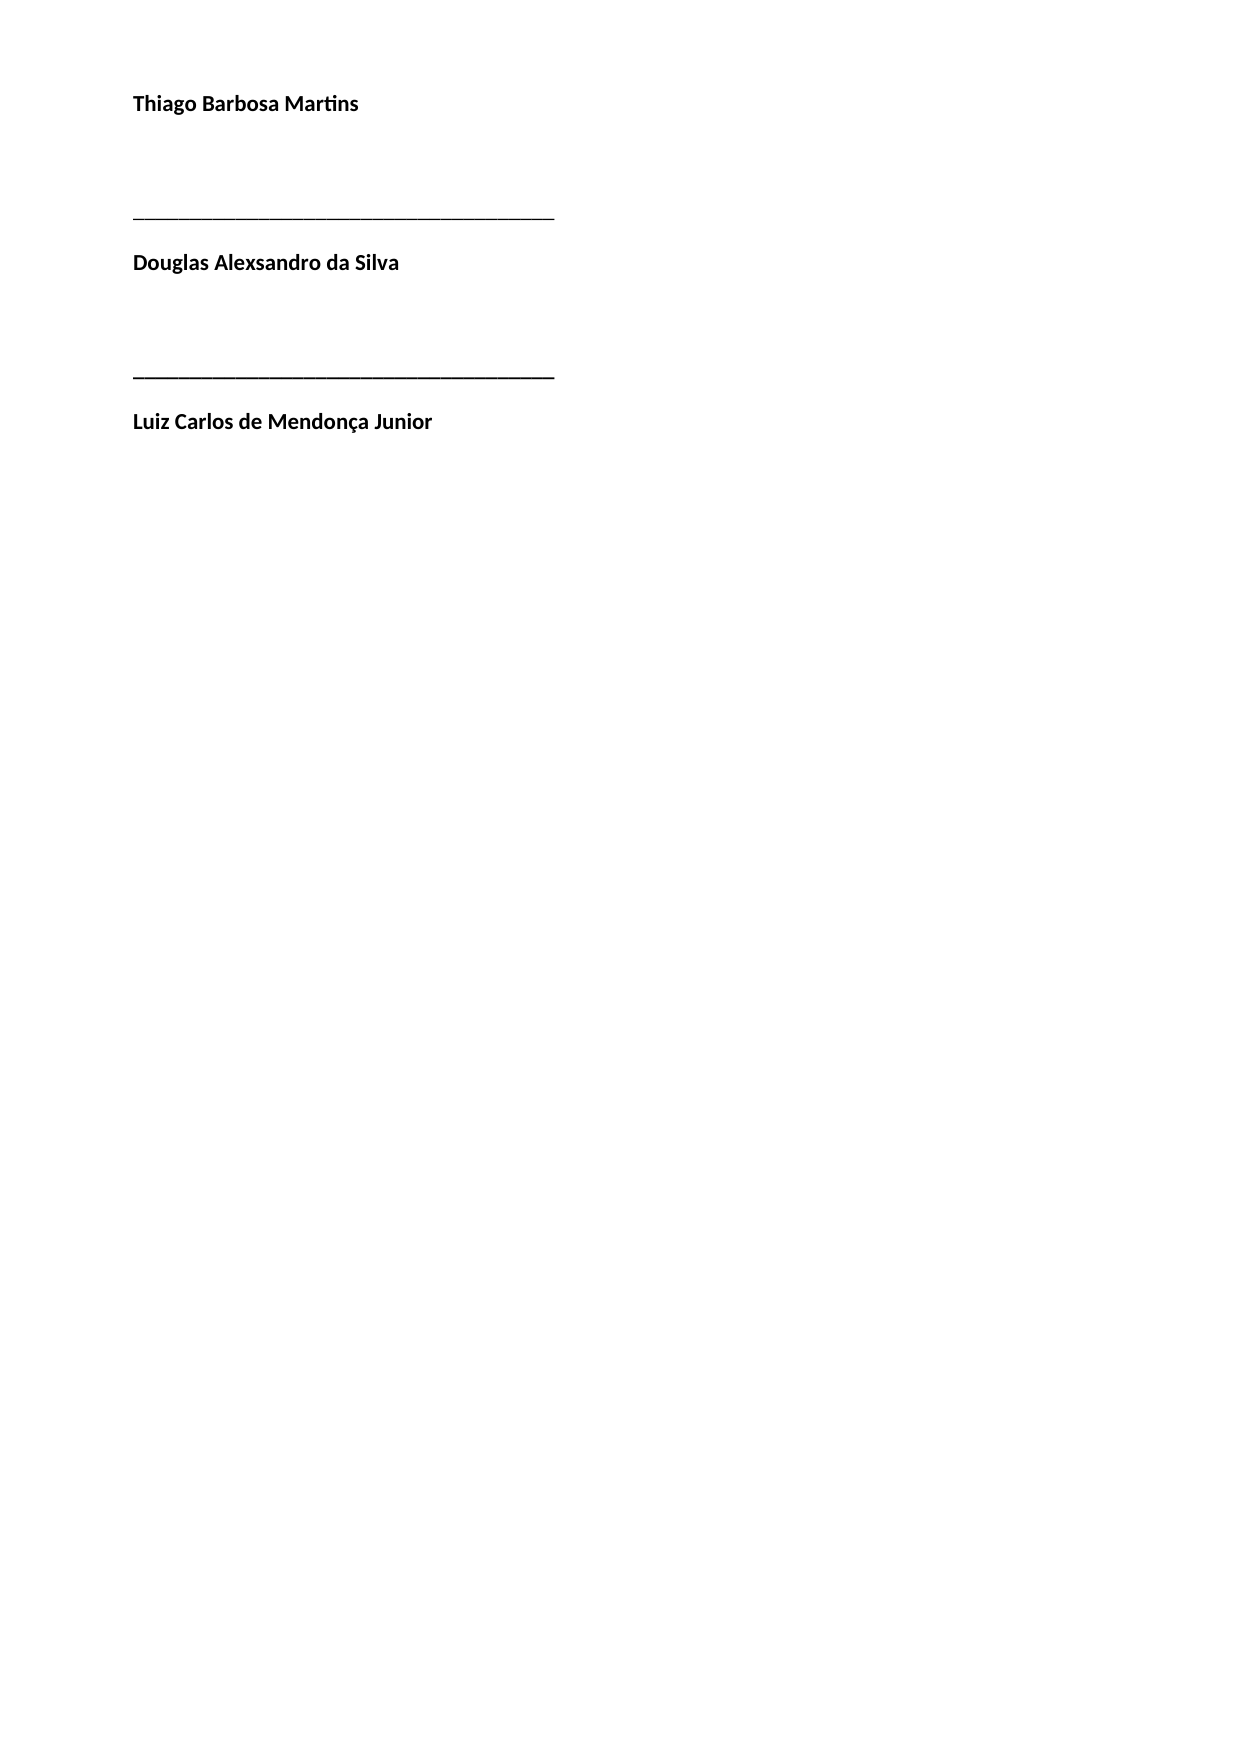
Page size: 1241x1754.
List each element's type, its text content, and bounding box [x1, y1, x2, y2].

text Luiz Carlos de Mendonça Junior [133, 407, 1152, 435]
text Douglas Alexsandro da Silva [133, 248, 1152, 276]
text _____________________________________ [133, 195, 1152, 223]
text _____________________________________ [133, 354, 1152, 382]
text Thiago Barbosa Martins [133, 89, 1152, 117]
